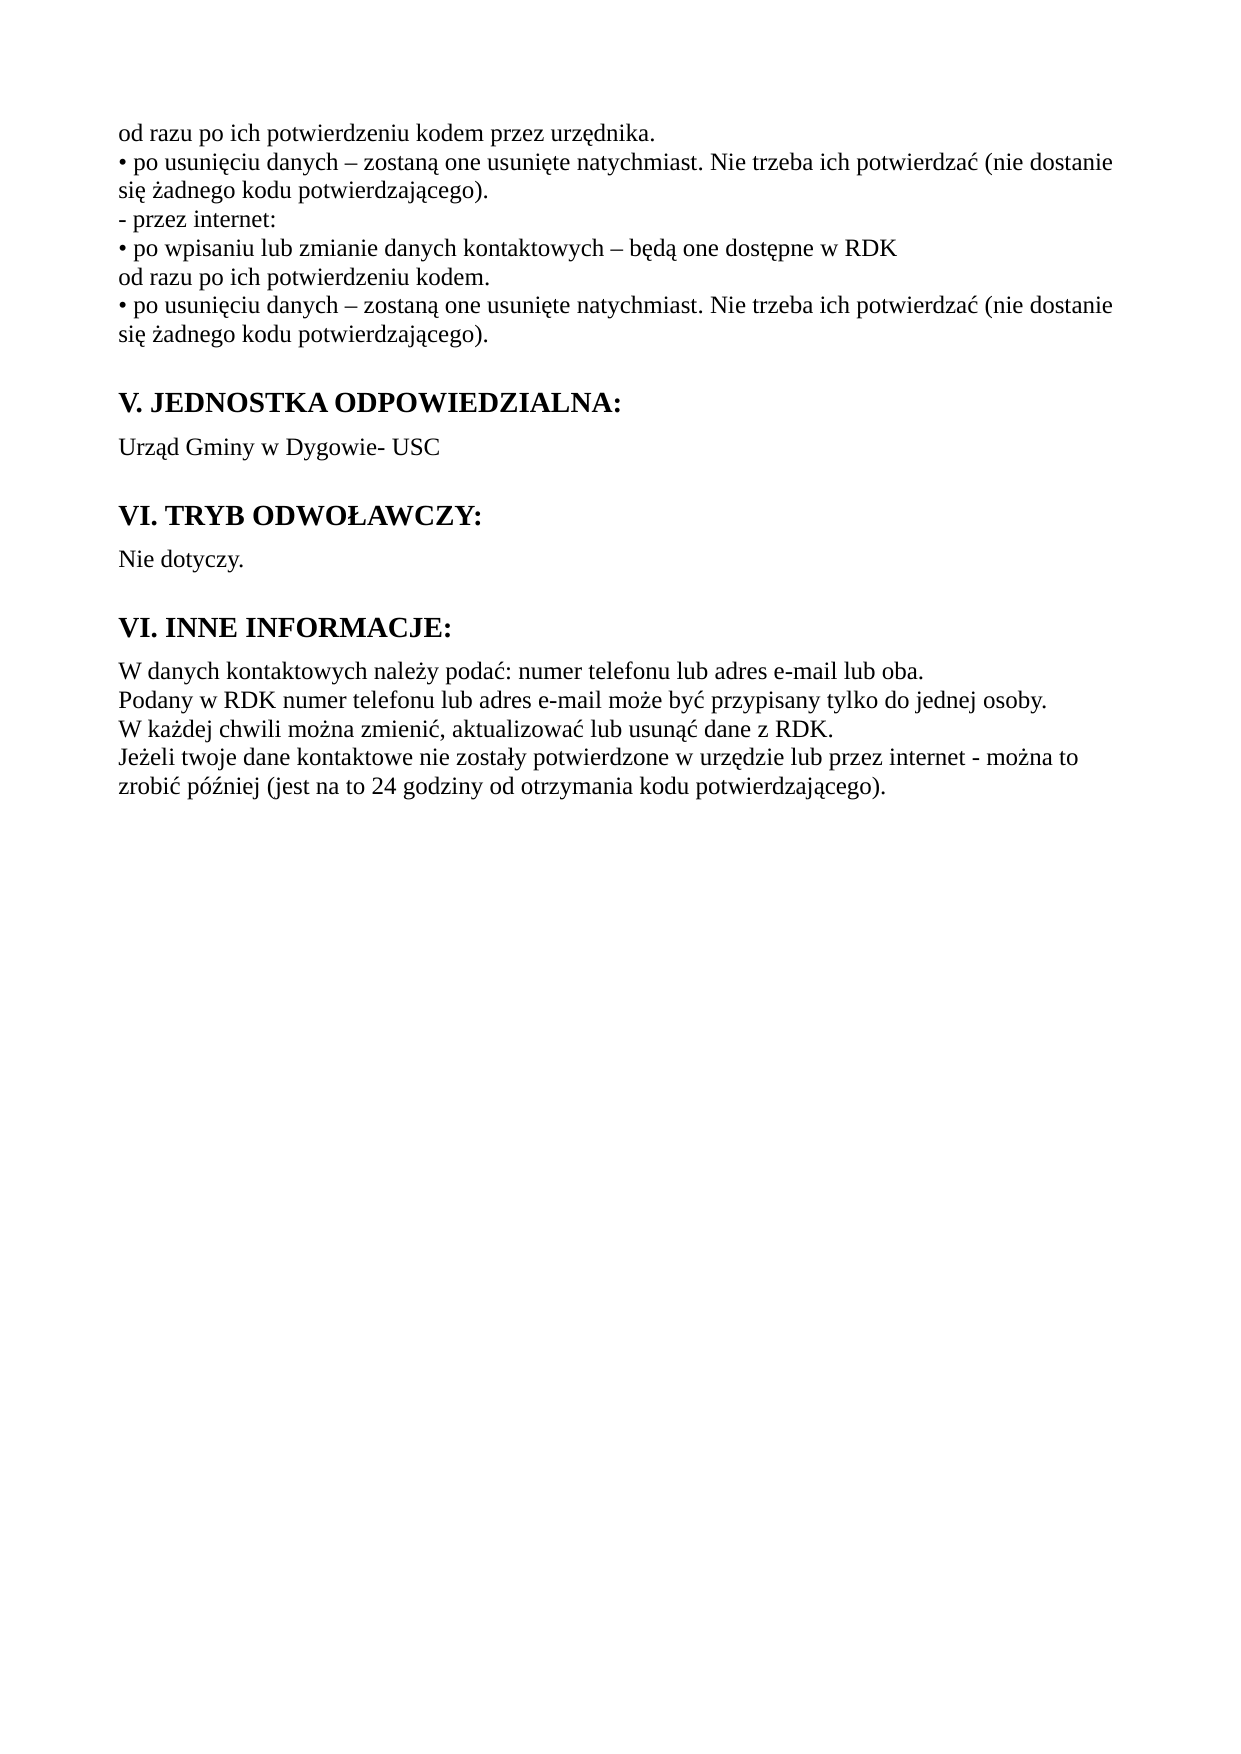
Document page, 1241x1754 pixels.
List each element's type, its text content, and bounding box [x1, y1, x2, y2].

text Nie dotyczy. [118, 544, 1122, 573]
subtitle VI. TRYB ODWOŁAWCZY: [118, 498, 1122, 531]
text od razu po ich potwierdzeniu kodem przez urzędnika. • po usunięciu danych – zostaną one usunięte natychmiast. Nie trzeba ich potwierdzać (nie dostanie się żadnego kodu potwierdzającego). - przez internet: • po wpisaniu lub zmianie danych kontaktowych – będą one dostępne w RDK od razu po ich potwierdzeniu kodem. • po usunięciu danych – zostaną one usunięte natychmiast. Nie trzeba ich potwierdzać (nie dostanie się żadnego kodu potwierdzającego). [118, 118, 1122, 348]
text Urząd Gminy w Dygowie- USC [118, 432, 1122, 460]
subtitle VI. INNE INFORMACJE: [118, 610, 1122, 644]
text W danych kontaktowych należy podać: numer telefonu lub adres e-mail lub oba. Podany w RDK numer telefonu lub adres e-mail może być przypisany tylko do jednej osoby. W każdej chwili można zmienić, aktualizować lub usunąć dane z RDK. Jeżeli twoje dane kontaktowe nie zostały potwierdzone w urzędzie lub przez internet - można to zrobić później (jest na to 24 godziny od otrzymania kodu potwierdzającego). [118, 656, 1122, 800]
subtitle V. JEDNOSTKA ODPOWIEDZIALNA: [118, 386, 1122, 419]
